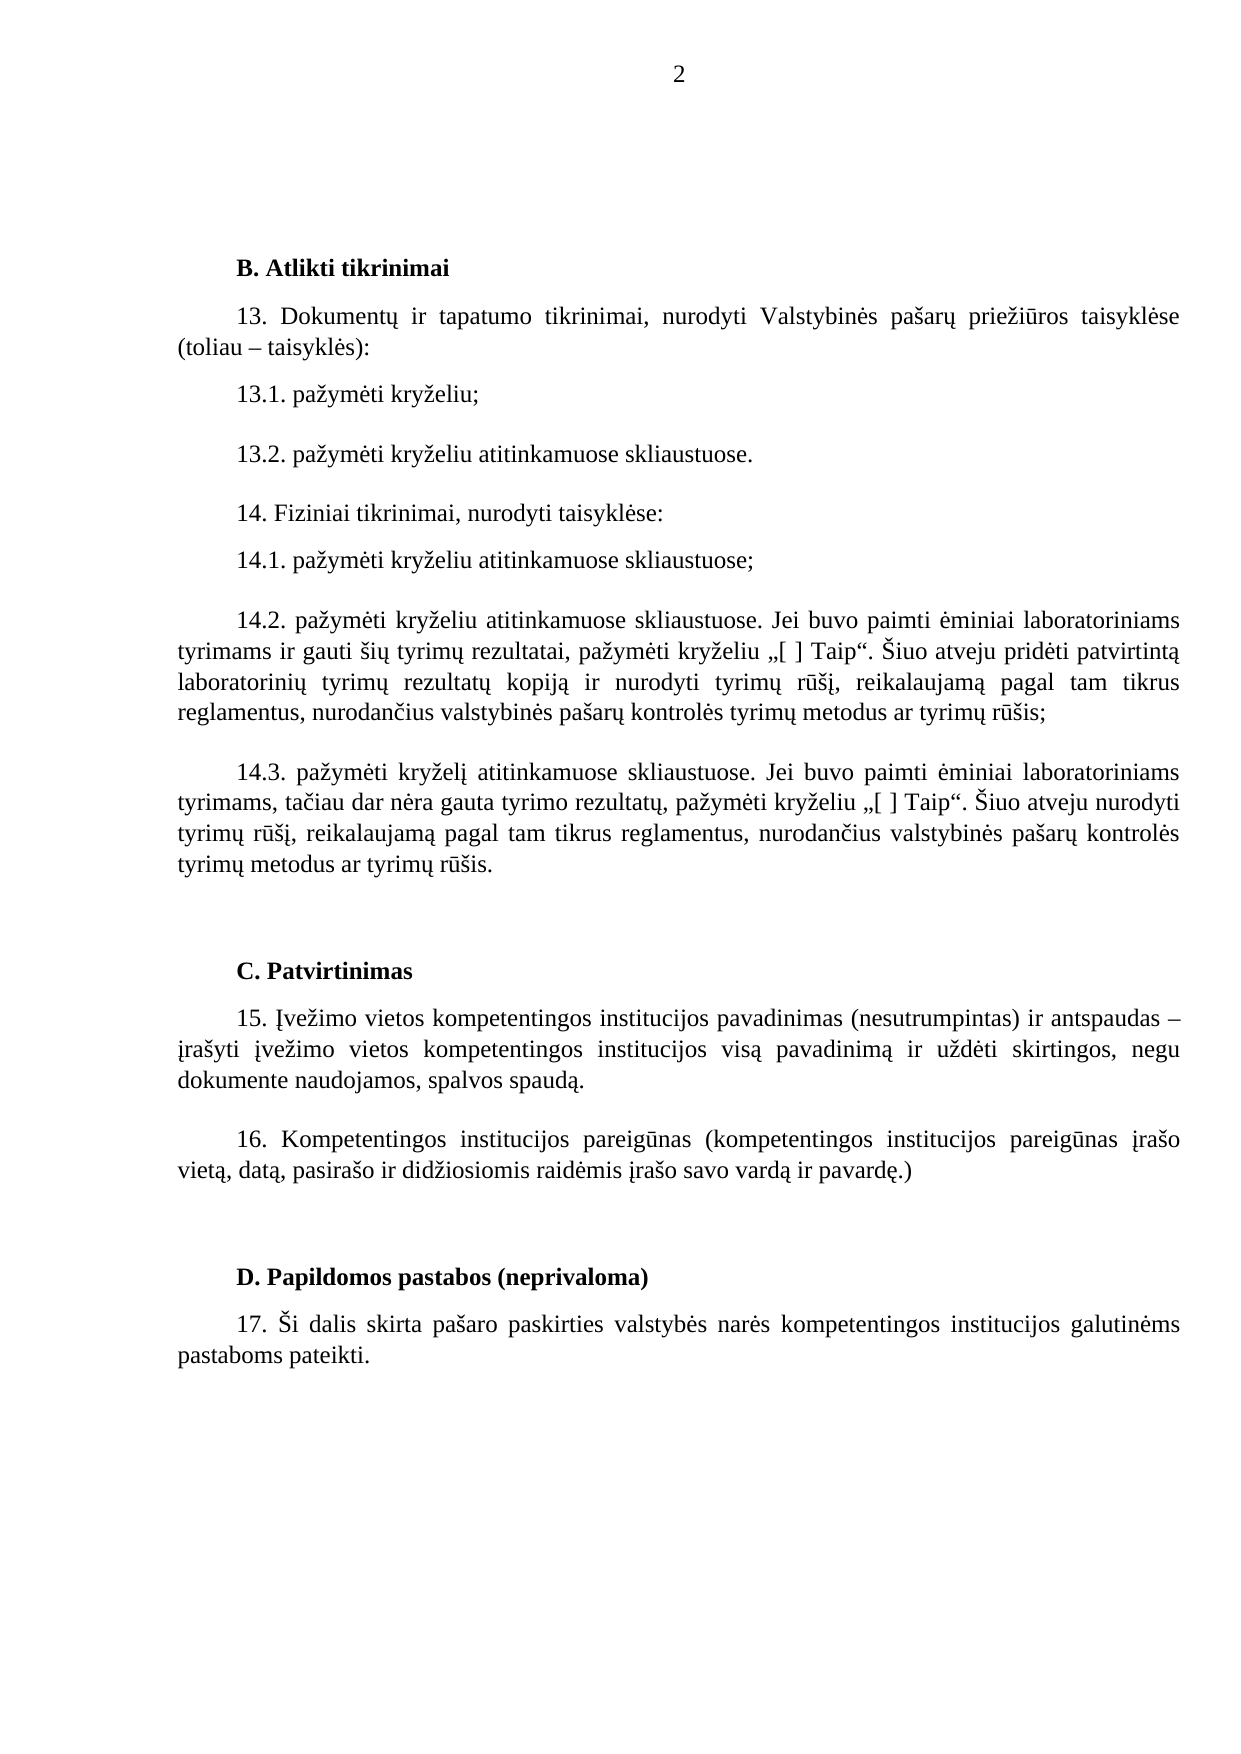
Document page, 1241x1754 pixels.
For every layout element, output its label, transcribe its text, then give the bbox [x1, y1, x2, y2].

text 14.2. pažymėti kryželiu atitinkamuose skliaustuose. Jei buvo paimti ėminiai laboratoriniams tyrimams ir gauti šių tyrimų rezultatai, pažymėti kryželiu „[ ] Taip“. Šiuo atveju pridėti patvirtintą laboratorinių tyrimų rezultatų kopiją ir nurodyti tyrimų rūšį, reikalaujamą pagal tam tikrus reglamentus, nurodančius valstybinės pašarų kontrolės tyrimų metodus ar tyrimų rūšis; [177, 605, 1181, 726]
text 13.1. pažymėti kryželiu; [177, 379, 1181, 408]
text B. Atlikti tikrinimai [177, 253, 1181, 282]
text D. Papildomos pastabos (neprivaloma) [177, 1262, 1181, 1291]
text 16. Kompetentingos institucijos pareigūnas (kompetentingos institucijos pareigūnas įrašo vietą, datą, pasirašo ir didžiosiomis raidėmis įrašo savo vardą ir pavardę.) [177, 1124, 1181, 1184]
text 13.2. pažymėti kryželiu atitinkamuose skliaustuose. [177, 439, 1181, 467]
text 15. Įvežimo vietos kompetentingos institucijos pavadinimas (nesutrumpintas) ir antspaudas – įrašyti įvežimo vietos kompetentingos institucijos visą pavadinimą ir uždėti skirtingos, negu dokumente naudojamos, spalvos spaudą. [177, 1003, 1181, 1094]
text 14.1. pažymėti kryželiu atitinkamuose skliaustuose; [177, 546, 1181, 574]
text 13. Dokumentų ir tapatumo tikrinimai, nurodyti Valstybinės pašarų priežiūros taisyklėse (toliau – taisyklės): [177, 301, 1181, 360]
text 14.3. pažymėti kryželį atitinkamuose skliaustuose. Jei buvo paimti ėminiai laboratoriniams tyrimams, tačiau dar nėra gauta tyrimo rezultatų, pažymėti kryželiu „[ ] Taip“. Šiuo atveju nurodyti tyrimų rūšį, reikalaujamą pagal tam tikrus reglamentus, nurodančius valstybinės pašarų kontrolės tyrimų metodus ar tyrimų rūšis. [177, 757, 1181, 878]
text 17. Ši dalis skirta pašaro paskirties valstybės narės kompetentingos institucijos galutinėms pastaboms pateikti. [177, 1309, 1181, 1369]
text C. Patvirtinimas [177, 956, 1181, 985]
text 14. Fiziniai tikrinimai, nurodyti taisyklėse: [177, 498, 1181, 527]
